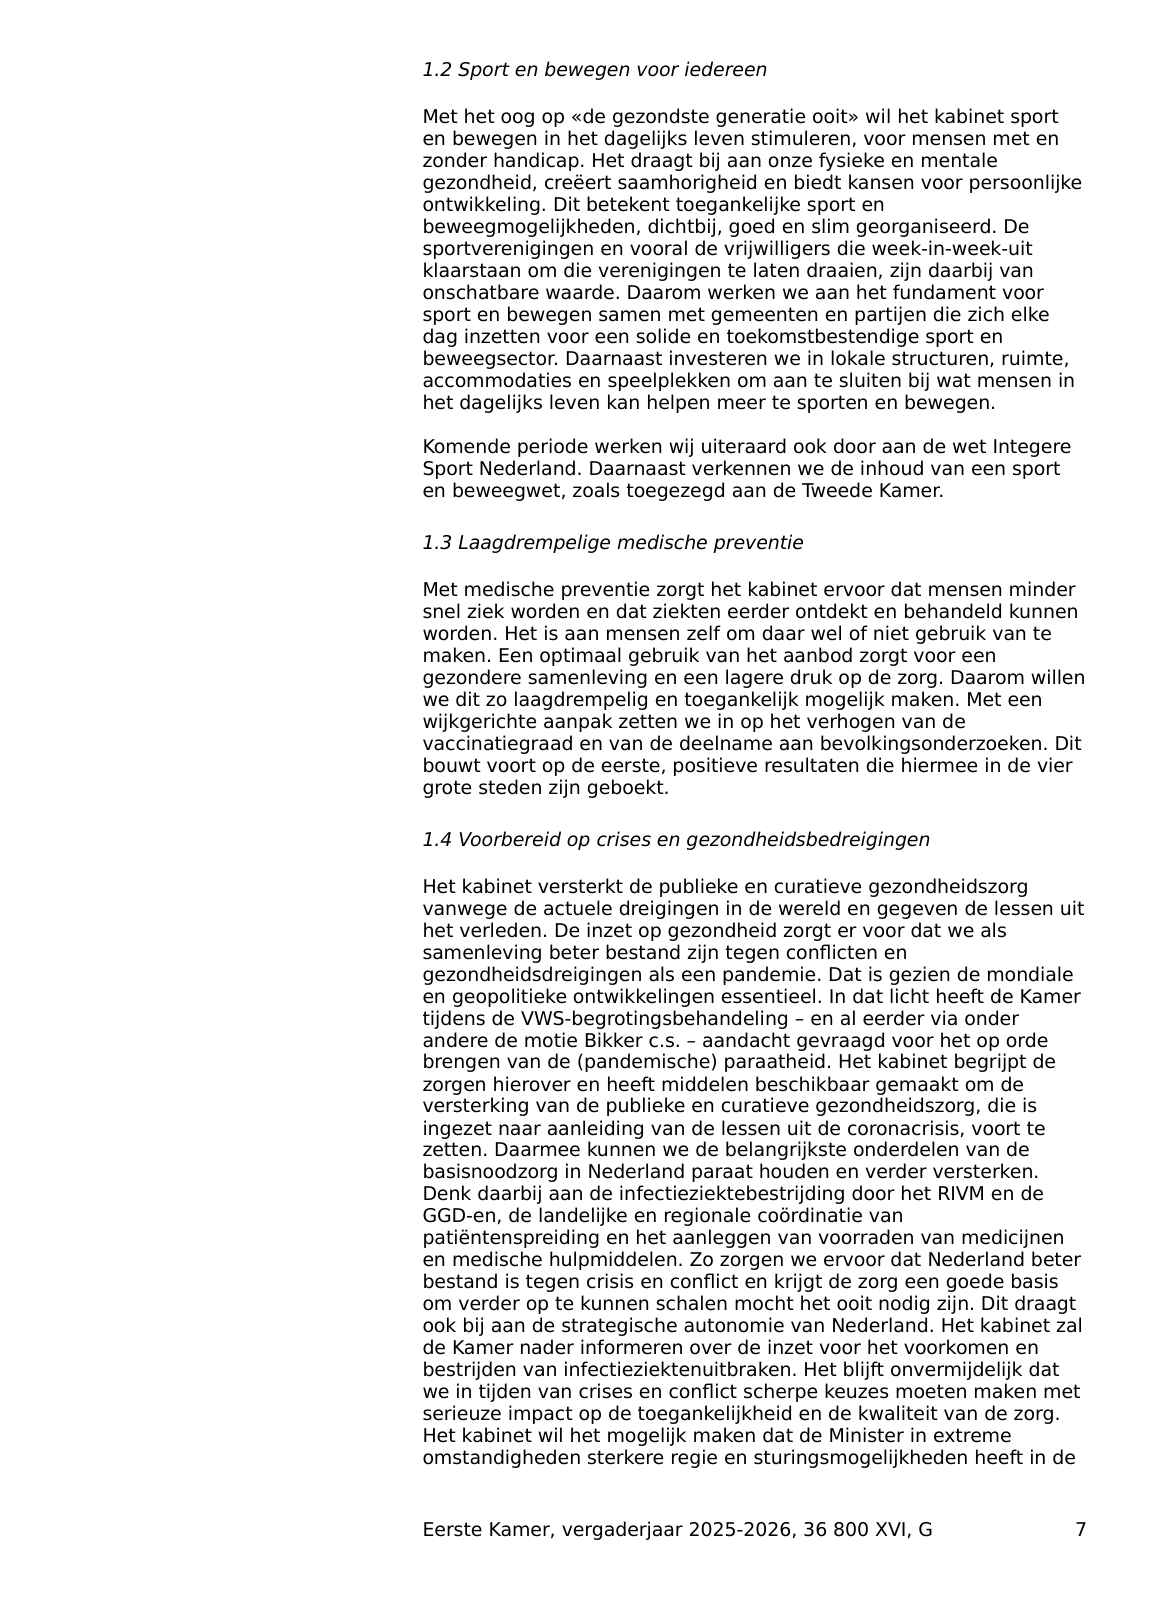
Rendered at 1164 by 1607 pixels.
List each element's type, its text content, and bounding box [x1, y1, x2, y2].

text Met het oog op «de gezondste generatie ooit» wil het kabinet sport en bewegen in het dagelijks leven stimuleren, voor mensen met en zonder handicap. Het draagt bij aan onze fysieke en mentale gezondheid, creëert saamhorigheid en biedt kansen voor persoonlijke ontwikkeling. Dit betekent toegankelijke sport en beweegmogelijkheden, dichtbij, goed en slim georganiseerd. De sportverenigingen en vooral de vrijwilligers die week-in-week-uit klaarstaan om die verenigingen te laten draaien, zijn daarbij van onschatbare waarde. Daarom werken we aan het fundament voor sport en bewegen samen met gemeenten en partijen die zich elke dag inzetten voor een solide en toekomstbestendige sport en beweegsector. Daarnaast investeren we in lokale structuren, ruimte, accommodaties en speelplekken om aan te sluiten bij wat mensen in het dagelijks leven kan helpen meer te sporten en bewegen. [422, 106, 1087, 414]
text Komende periode werken wij uiteraard ook door aan de wet Integere Sport Nederland. Daarnaast verkennen we de inhoud van een sport en beweegwet, zoals toegezegd aan de Tweede Kamer. [422, 436, 1087, 502]
text Met medische preventie zorgt het kabinet ervoor dat mensen minder snel ziek worden en dat ziekten eerder ontdekt en behandeld kunnen worden. Het is aan mensen zelf om daar wel of niet gebruik van te maken. Een optimaal gebruik van het aanbod zorgt voor een gezondere samenleving en een lagere druk op de zorg. Daarom willen we dit zo laagdrempelig en toegankelijk mogelijk maken. Met een wijkgerichte aanpak zetten we in op het verhogen van de vaccinatiegraad en van de deelname aan bevolkingsonderzoeken. Dit bouwt voort op de eerste, positieve resultaten die hiermee in de vier grote steden zijn geboekt. [422, 579, 1087, 799]
subtitle 1.2 Sport en bewegen voor iedereen [422, 59, 1087, 81]
text Het kabinet versterkt de publieke en curatieve gezondheidszorg vanwege de actuele dreigingen in de wereld en gegeven de lessen uit het verleden. De inzet op gezondheid zorgt er voor dat we als samenleving beter bestand zijn tegen conflicten en gezondheidsdreigingen als een pandemie. Dat is gezien de mondiale en geopolitieke ontwikkelingen essentieel. In dat licht heeft de Kamer tijdens de VWS-begrotingsbehandeling – en al eerder via onder andere de motie Bikker c.s. – aandacht gevraagd voor het op orde brengen van de (pandemische) paraatheid. Het kabinet begrijpt de zorgen hierover en heeft middelen beschikbaar gemaakt om de versterking van de publieke en curatieve gezondheidszorg, die is ingezet naar aanleiding van de lessen uit de coronacrisis, voort te zetten. Daarmee kunnen we de belangrijkste onderdelen van de basisnoodzorg in Nederland paraat houden en verder versterken. Denk daarbij aan de infectieziektebestrijding door het RIVM en de GGD-en, de landelijke en regionale coördinatie van patiëntenspreiding en het aanleggen van voorraden van medicijnen en medische hulpmiddelen. Zo zorgen we ervoor dat Nederland beter bestand is tegen crisis en conflict en krijgt de zorg een goede basis om verder op te kunnen schalen mocht het ooit nodig zijn. Dit draagt ook bij aan de strategische autonomie van Nederland. Het kabinet zal de Kamer nader informeren over de inzet voor het voorkomen en bestrijden van infectieziektenuitbraken. Het blijft onvermijdelijk dat we in tijden van crises en conflict scherpe keuzes moeten maken met serieuze impact op de toegankelijkheid en de kwaliteit van de zorg. Het kabinet wil het mogelijk maken dat de Minister in extreme omstandigheden sterkere regie en sturingsmogelijkheden heeft in de [422, 876, 1087, 1469]
subtitle 1.4 Voorbereid op crises en gezondheidsbedreigingen [422, 829, 1087, 851]
subtitle 1.3 Laagdrempelige medische preventie [422, 532, 1087, 554]
